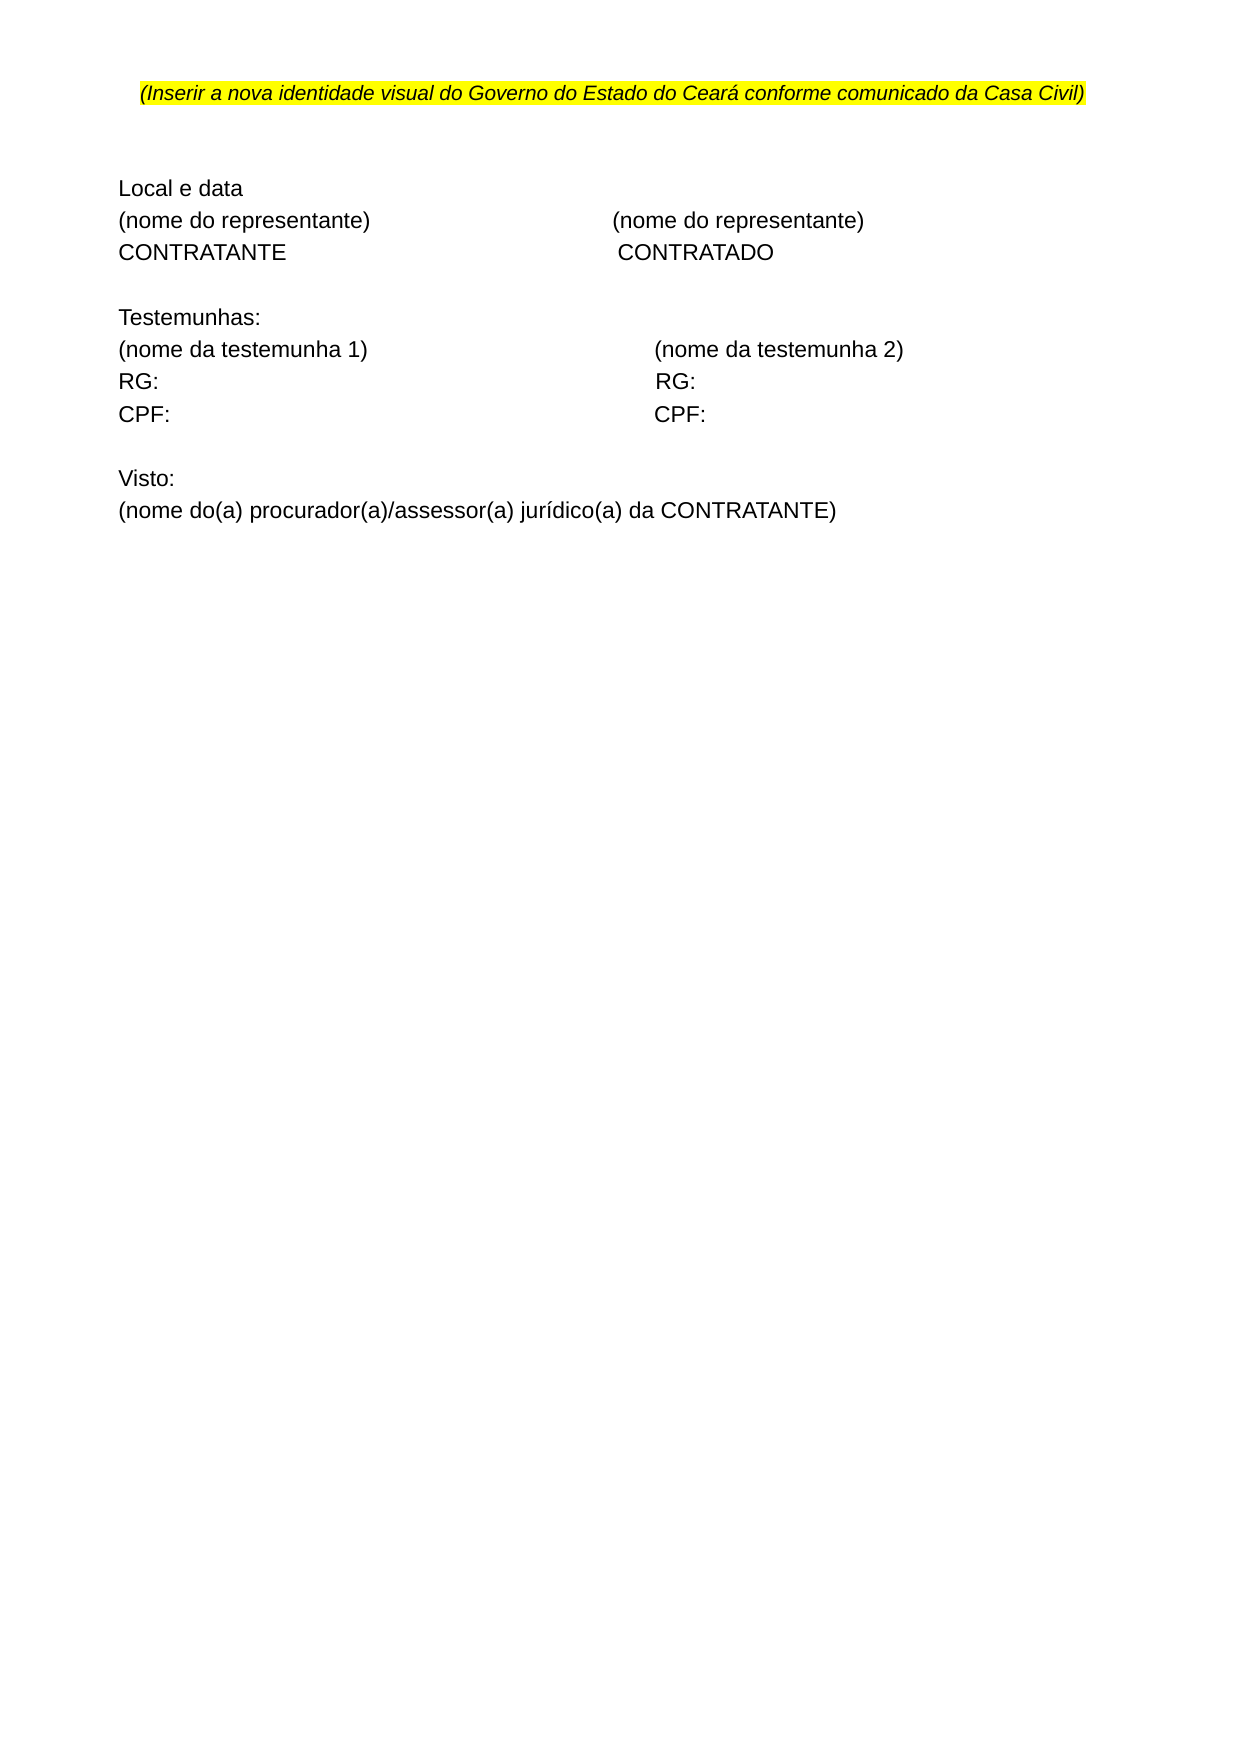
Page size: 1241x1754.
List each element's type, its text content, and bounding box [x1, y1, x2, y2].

text CPF: CPF: [118, 401, 1122, 427]
text Local e data [118, 174, 1122, 201]
text Testemunhas: [118, 304, 1122, 330]
text (nome da testemunha 1) (nome da testemunha 2) [118, 336, 1122, 362]
text RG: RG: [118, 368, 1122, 395]
text CONTRATANTE CONTRATADO [118, 239, 1122, 266]
text Visto: [118, 465, 1122, 492]
text (nome do representante) (nome do representante) [118, 207, 1122, 233]
text (nome do(a) procurador(a)/assessor(a) jurídico(a) da CONTRATANTE) [118, 497, 1122, 524]
